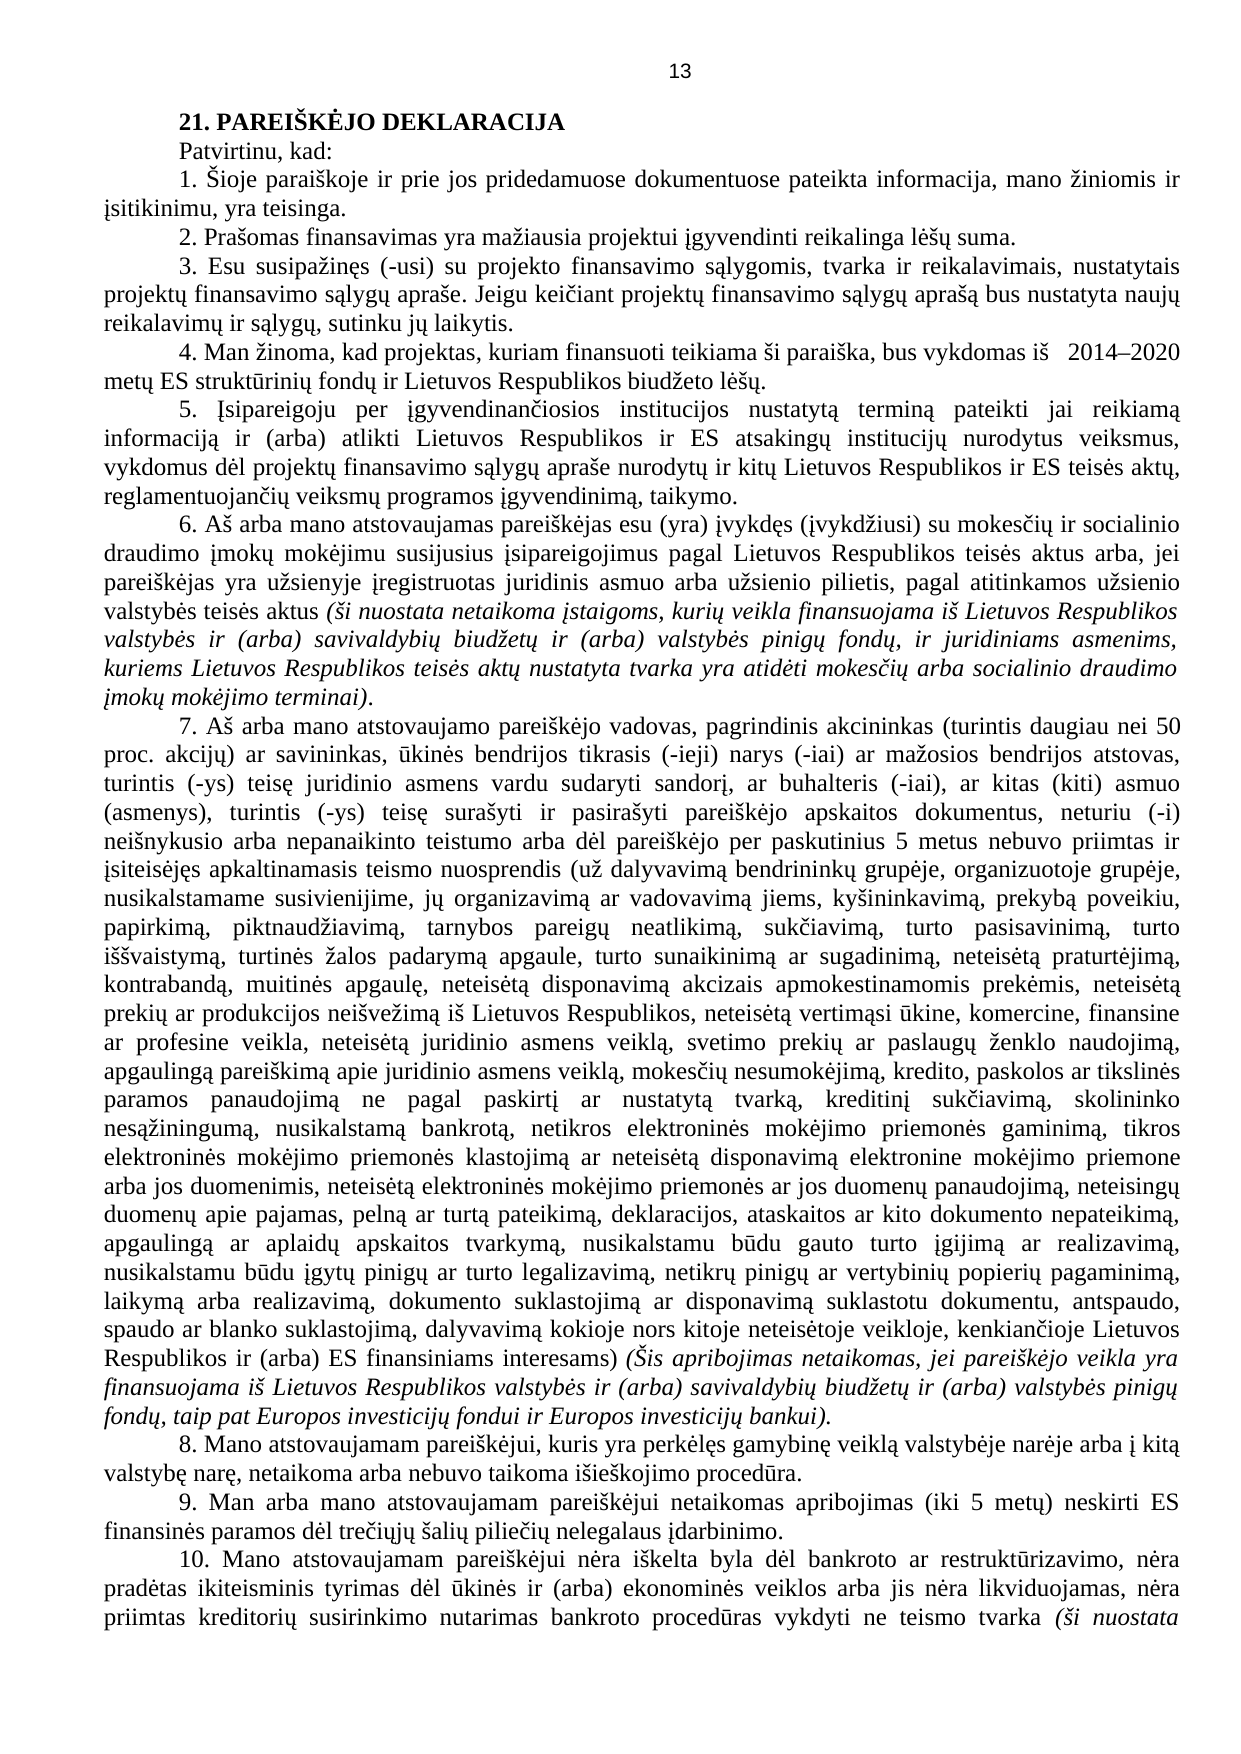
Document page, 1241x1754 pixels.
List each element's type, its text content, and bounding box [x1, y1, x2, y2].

text 2. Prašomas finansavimas yra mažiausia projektui įgyvendinti reikalinga lėšų suma. [103, 222, 1181, 251]
text 5. Įsipareigoju per įgyvendinančiosios institucijos nustatytą terminą pateikti jai reikiamą informaciją ir (arba) atlikti Lietuvos Respublikos ir ES atsakingų institucijų nurodytus veiksmus, vykdomus dėl projektų finansavimo sąlygų apraše nurodytų ir kitų Lietuvos Respublikos ir ES teisės aktų, reglamentuojančių veiksmų programos įgyvendinimą, taikymo. [103, 394, 1181, 509]
text 4. Man žinoma, kad projektas, kuriam finansuoti teikiama ši paraiška, bus vykdomas iš 2014–2020 metų ES struktūrinių fondų ir Lietuvos Respublikos biudžeto lėšų. [103, 337, 1181, 394]
text 9. Man arba mano atstovaujamam pareiškėjui netaikomas apribojimas (iki 5 metų) neskirti ES finansinės paramos dėl trečiųjų šalių piliečių nelegalaus įdarbinimo. [103, 1487, 1181, 1544]
text 21. PAREIŠKĖJO DEKLARACIJA [103, 107, 1181, 136]
text Patvirtinu, kad: [103, 136, 1181, 164]
text 10. Mano atstovaujamam pareiškėjui nėra iškelta byla dėl bankroto ar restruktūrizavimo, nėra pradėtas ikiteisminis tyrimas dėl ūkinės ir (arba) ekonominės veiklos arba jis nėra likviduojamas, nėra priimtas kreditorių susirinkimo nutarimas bankroto procedūras vykdyti ne teismo tvarka (ši nuostata [103, 1544, 1181, 1631]
text 7. Aš arba mano atstovaujamo pareiškėjo vadovas, pagrindinis akcininkas (turintis daugiau nei 50 proc. akcijų) ar savininkas, ūkinės bendrijos tikrasis (-ieji) narys (-iai) ar mažosios bendrijos atstovas, turintis (-ys) teisę juridinio asmens vardu sudaryti sandorį, ar buhalteris (-iai), ar kitas (kiti) asmuo (asmenys), turintis (-ys) teisę surašyti ir pasirašyti pareiškėjo apskaitos dokumentus, neturiu (-i) neišnykusio arba nepanaikinto teistumo arba dėl pareiškėjo per paskutinius 5 metus nebuvo priimtas ir įsiteisėjęs apkaltinamasis teismo nuosprendis (už dalyvavimą bendrininkų grupėje, organizuotoje grupėje, nusikalstamame susivienijime, jų organizavimą ar vadovavimą jiems, kyšininkavimą, prekybą poveikiu, papirkimą, piktnaudžiavimą, tarnybos pareigų neatlikimą, sukčiavimą, turto pasisavinimą, turto iššvaistymą, turtinės žalos padarymą apgaule, turto sunaikinimą ar sugadinimą, neteisėtą praturtėjimą, kontrabandą, muitinės apgaulę, neteisėtą disponavimą akcizais apmokestinamomis prekėmis, neteisėtą prekių ar produkcijos neišvežimą iš Lietuvos Respublikos, neteisėtą vertimąsi ūkine, komercine, finansine ar profesine veikla, neteisėtą juridinio asmens veiklą, svetimo prekių ar paslaugų ženklo naudojimą, apgaulingą pareiškimą apie juridinio asmens veiklą, mokesčių nesumokėjimą, kredito, paskolos ar tikslinės paramos panaudojimą ne pagal paskirtį ar nustatytą tvarką, kreditinį sukčiavimą, skolininko nesąžiningumą, nusikalstamą bankrotą, netikros elektroninės mokėjimo priemonės gaminimą, tikros elektroninės mokėjimo priemonės klastojimą ar neteisėtą disponavimą elektronine mokėjimo priemone arba jos duomenimis, neteisėtą elektroninės mokėjimo priemonės ar jos duomenų panaudojimą, neteisingų duomenų apie pajamas, pelną ar turtą pateikimą, deklaracijos, ataskaitos ar kito dokumento nepateikimą, apgaulingą ar aplaidų apskaitos tvarkymą, nusikalstamu būdu gauto turto įgijimą ar realizavimą, nusikalstamu būdu įgytų pinigų ar turto legalizavimą, netikrų pinigų ar vertybinių popierių pagaminimą, laikymą arba realizavimą, dokumento suklastojimą ar disponavimą suklastotu dokumentu, antspaudo, spaudo ar blanko suklastojimą, dalyvavimą kokioje nors kitoje neteisėtoje veikloje, kenkiančioje Lietuvos Respublikos ir (arba) ES finansiniams interesams) (Šis apribojimas netaikomas, jei pareiškėjo veikla yra finansuojama iš Lietuvos Respublikos valstybės ir (arba) savivaldybių biudžetų ir (arba) valstybės pinigų fondų, taip pat Europos investicijų fondui ir Europos investicijų bankui). [103, 711, 1181, 1429]
text 8. Mano atstovaujamam pareiškėjui, kuris yra perkėlęs gamybinę veiklą valstybėje narėje arba į kitą valstybę narę, netaikoma arba nebuvo taikoma išieškojimo procedūra. [103, 1429, 1181, 1487]
text 6. Aš arba mano atstovaujamas pareiškėjas esu (yra) įvykdęs (įvykdžiusi) su mokesčių ir socialinio draudimo įmokų mokėjimu susijusius įsipareigojimus pagal Lietuvos Respublikos teisės aktus arba, jei pareiškėjas yra užsienyje įregistruotas juridinis asmuo arba užsienio pilietis, pagal atitinkamos užsienio valstybės teisės aktus (ši nuostata netaikoma įstaigoms, kurių veikla finansuojama iš Lietuvos Respublikos valstybės ir (arba) savivaldybių biudžetų ir (arba) valstybės pinigų fondų, ir juridiniams asmenims, kuriems Lietuvos Respublikos teisės aktų nustatyta tvarka yra atidėti mokesčių arba socialinio draudimo įmokų mokėjimo terminai). [103, 509, 1181, 711]
text 3. Esu susipažinęs (-usi) su projekto finansavimo sąlygomis, tvarka ir reikalavimais, nustatytais projektų finansavimo sąlygų apraše. Jeigu keičiant projektų finansavimo sąlygų aprašą bus nustatyta naujų reikalavimų ir sąlygų, sutinku jų laikytis. [103, 251, 1181, 337]
text 1. Šioje paraiškoje ir prie jos pridedamuose dokumentuose pateikta informacija, mano žiniomis ir įsitikinimu, yra teisinga. [103, 164, 1181, 222]
